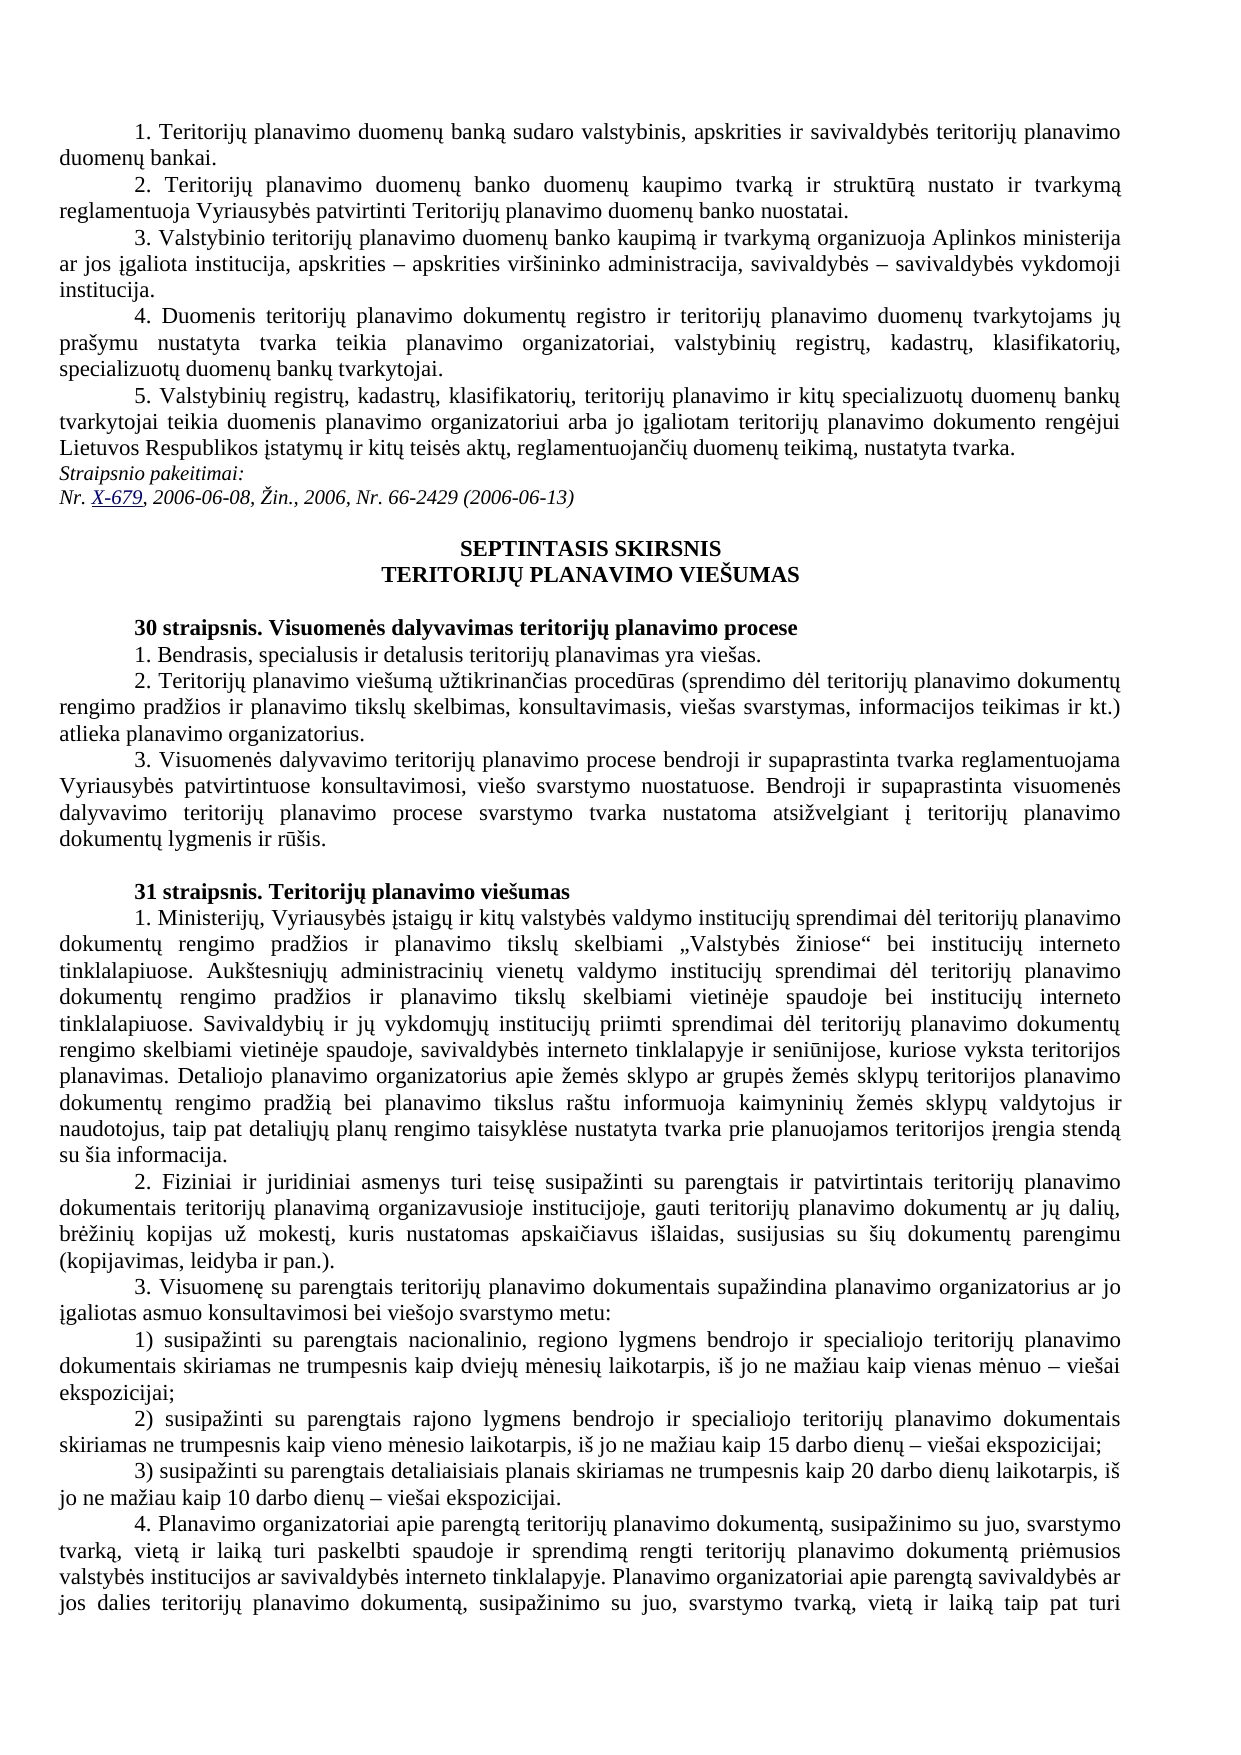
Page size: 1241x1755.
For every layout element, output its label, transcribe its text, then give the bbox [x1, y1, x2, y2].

text Straipsnio pakeitimai: [59, 461, 1122, 485]
text 1) susipažinti su parengtais nacionalinio, regiono lygmens bendrojo ir specialiojo teritorijų planavimo dokumentais skiriamas ne trumpesnis kaip dviejų mėnesių laikotarpis, iš jo ne mažiau kaip vienas mėnuo – viešai ekspozicijai; [59, 1326, 1122, 1405]
text 2) susipažinti su parengtais rajono lygmens bendrojo ir specialiojo teritorijų planavimo dokumentais skiriamas ne trumpesnis kaip vieno mėnesio laikotarpis, iš jo ne mažiau kaip 15 darbo dienų – viešai ekspozicijai; [59, 1405, 1122, 1458]
text 2. Fiziniai ir juridiniai asmenys turi teisę susipažinti su parengtais ir patvirtintais teritorijų planavimo dokumentais teritorijų planavimą organizavusioje institucijoje, gauti teritorijų planavimo dokumentų ar jų dalių, brėžinių kopijas už mokestį, kuris nustatomas apskaičiavus išlaidas, susijusias su šių dokumentų parengimu (kopijavimas, leidyba ir pan.). [59, 1168, 1122, 1273]
text 1. Teritorijų planavimo duomenų banką sudaro valstybinis, apskrities ir savivaldybės teritorijų planavimo duomenų bankai. [59, 118, 1122, 171]
text 5. Valstybinių registrų, kadastrų, klasifikatorių, teritorijų planavimo ir kitų specializuotų duomenų bankų tvarkytojai teikia duomenis planavimo organizatoriui arba jo įgaliotam teritorijų planavimo dokumento rengėjui Lietuvos Respublikos įstatymų ir kitų teisės aktų, reglamentuojančių duomenų teikimą, nustatyta tvarka. [59, 382, 1122, 461]
text 4. Duomenis teritorijų planavimo dokumentų registro ir teritorijų planavimo duomenų tvarkytojams jų prašymu nustatyta tvarka teikia planavimo organizatoriai, valstybinių registrų, kadastrų, klasifikatorių, specializuotų duomenų bankų tvarkytojai. [59, 303, 1122, 382]
text 4. Planavimo organizatoriai apie parengtą teritorijų planavimo dokumentą, susipažinimo su juo, svarstymo tvarką, vietą ir laiką turi paskelbti spaudoje ir sprendimą rengti teritorijų planavimo dokumentą priėmusios valstybės institucijos ar savivaldybės interneto tinklalapyje. Planavimo organizatoriai apie parengtą savivaldybės ar jos dalies teritorijų planavimo dokumentą, susipažinimo su juo, svarstymo tvarką, vietą ir laiką taip pat turi [59, 1510, 1122, 1616]
text 1. Ministerijų, Vyriausybės įstaigų ir kitų valstybės valdymo institucijų sprendimai dėl teritorijų planavimo dokumentų rengimo pradžios ir planavimo tikslų skelbiami „Valstybės žiniose“ bei institucijų interneto tinklalapiuose. Aukštesniųjų administracinių vienetų valdymo institucijų sprendimai dėl teritorijų planavimo dokumentų rengimo pradžios ir planavimo tikslų skelbiami vietinėje spaudoje bei institucijų interneto tinklalapiuose. Savivaldybių ir jų vykdomųjų institucijų priimti sprendimai dėl teritorijų planavimo dokumentų rengimo skelbiami vietinėje spaudoje, savivaldybės interneto tinklalapyje ir seniūnijose, kuriose vyksta teritorijos planavimas. Detaliojo planavimo organizatorius apie žemės sklypo ar grupės žemės sklypų teritorijos planavimo dokumentų rengimo pradžią bei planavimo tikslus raštu informuoja kaimyninių žemės sklypų valdytojus ir naudotojus, taip pat detaliųjų planų rengimo taisyklėse nustatyta tvarka prie planuojamos teritorijos įrengia stendą su šia informacija. [59, 904, 1122, 1168]
text 31 straipsnis. Teritorijų planavimo viešumas [59, 878, 1122, 904]
text 3) susipažinti su parengtais detaliaisiais planais skiriamas ne trumpesnis kaip 20 darbo dienų laikotarpis, iš jo ne mažiau kaip 10 darbo dienų – viešai ekspozicijai. [59, 1458, 1122, 1510]
text 3. Visuomenę su parengtais teritorijų planavimo dokumentais supažindina planavimo organizatorius ar jo įgaliotas asmuo konsultavimosi bei viešojo svarstymo metu: [59, 1273, 1122, 1326]
text 30 straipsnis. Visuomenės dalyvavimas teritorijų planavimo procese [59, 614, 1122, 641]
subtitle SEPTINTASIS SKIRSNIS [59, 535, 1122, 562]
text 2. Teritorijų planavimo viešumą užtikrinančias procedūras (sprendimo dėl teritorijų planavimo dokumentų rengimo pradžios ir planavimo tikslų skelbimas, konsultavimasis, viešas svarstymas, informacijos teikimas ir kt.) atlieka planavimo organizatorius. [59, 667, 1122, 746]
text 1. Bendrasis, specialusis ir detalusis teritorijų planavimas yra viešas. [59, 641, 1122, 667]
subtitle TERITORIJŲ PLANAVIMO VIEŠUMAS [59, 562, 1122, 588]
text 2. Teritorijų planavimo duomenų banko duomenų kaupimo tvarką ir struktūrą nustato ir tvarkymą reglamentuoja Vyriausybės patvirtinti Teritorijų planavimo duomenų banko nuostatai. [59, 171, 1122, 223]
text 3. Valstybinio teritorijų planavimo duomenų banko kaupimą ir tvarkymą organizuoja Aplinkos ministerija ar jos įgaliota institucija, apskrities – apskrities viršininko administracija, savivaldybės – savivaldybės vykdomoji institucija. [59, 223, 1122, 303]
text Nr. X-679, 2006-06-08, Žin., 2006, Nr. 66-2429 (2006-06-13) [59, 485, 1122, 509]
text 3. Visuomenės dalyvavimo teritorijų planavimo procese bendroji ir supaprastinta tvarka reglamentuojama Vyriausybės patvirtintuose konsultavimosi, viešo svarstymo nuostatuose. Bendroji ir supaprastinta visuomenės dalyvavimo teritorijų planavimo procese svarstymo tvarka nustatoma atsižvelgiant į teritorijų planavimo dokumentų lygmenis ir rūšis. [59, 746, 1122, 851]
